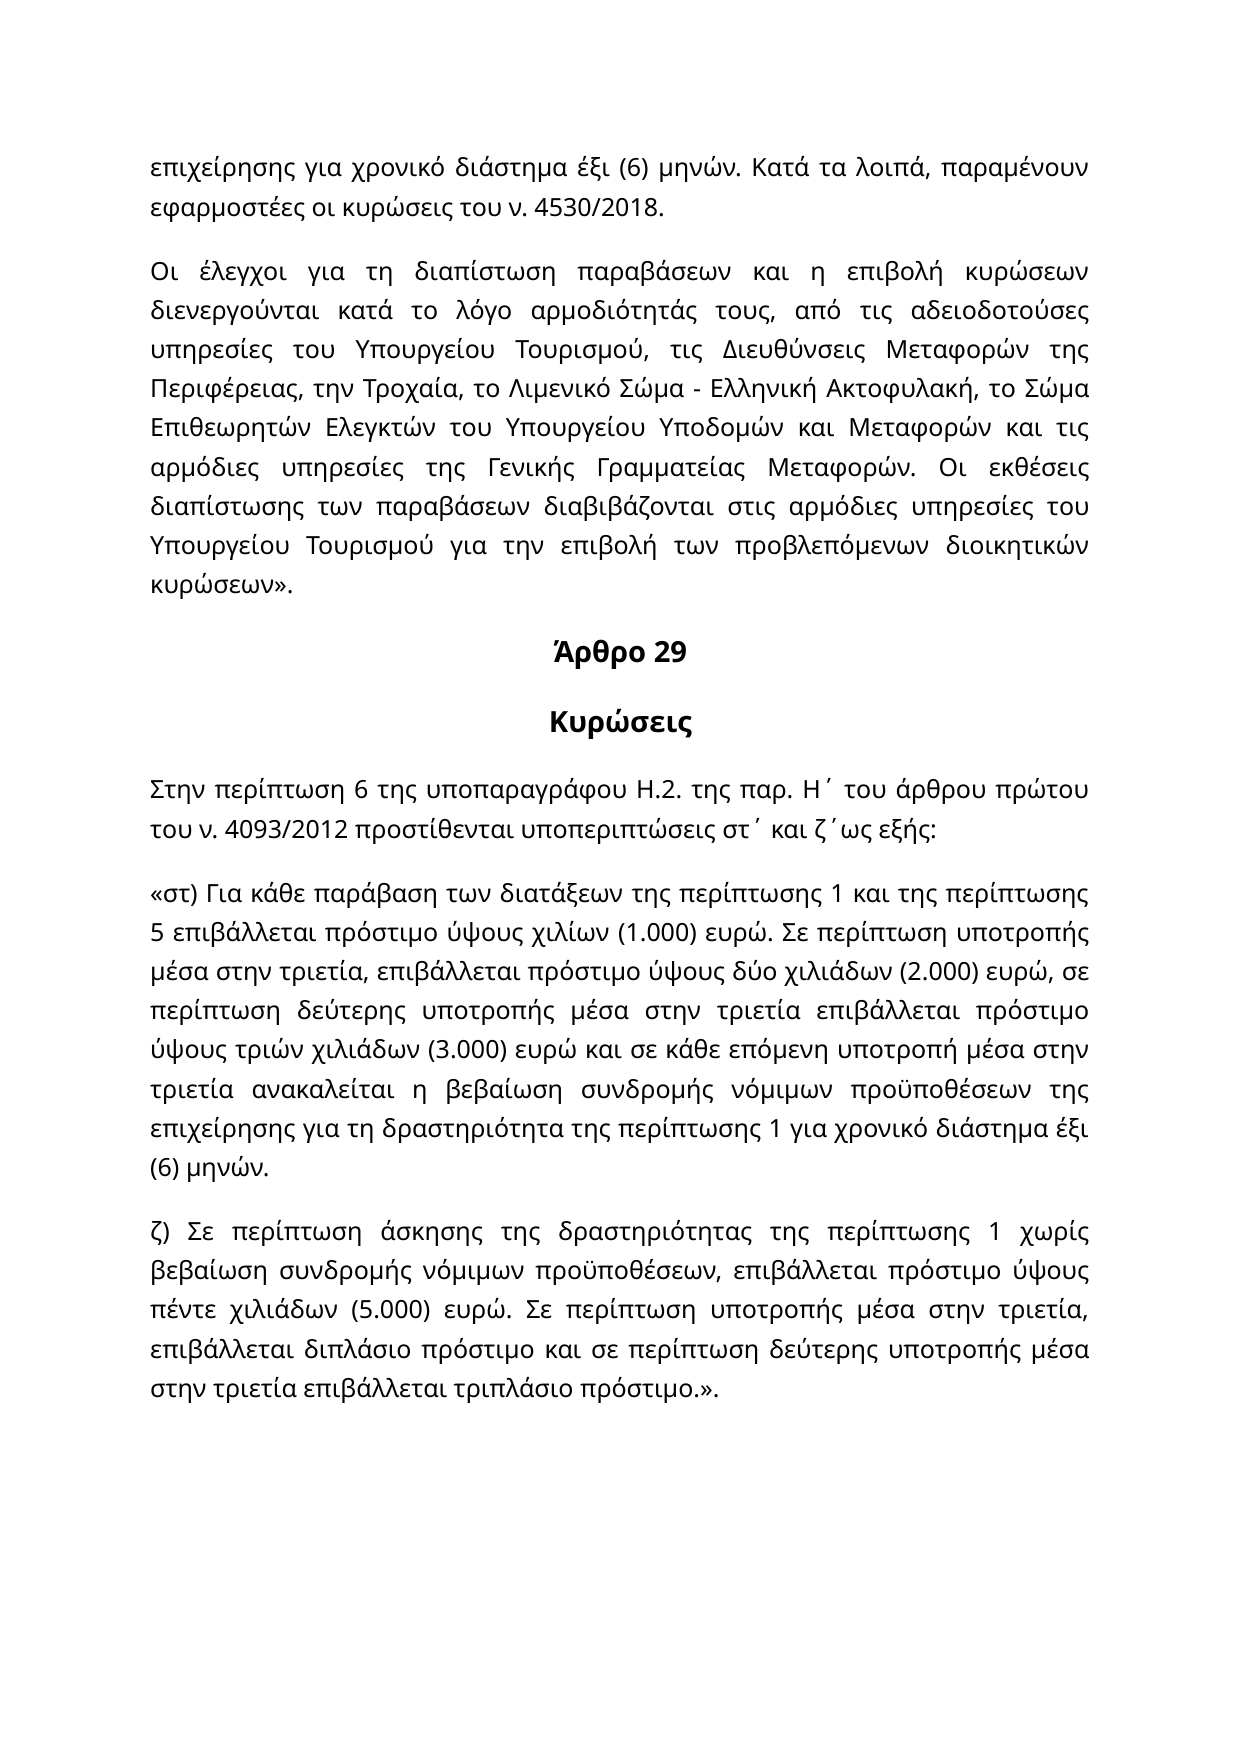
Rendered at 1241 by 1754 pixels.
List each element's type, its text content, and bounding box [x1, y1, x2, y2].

subtitle Άρθρο 29 [150, 631, 1090, 671]
text ζ) Σε περίπτωση άσκησης της δραστηριότητας της περίπτωσης 1 χωρίς βεβαίωση συνδρομής νόμιμων προϋποθέσεων, επιβάλλεται πρόστιμο ύψους πέντε χιλιάδων (5.000) ευρώ. Σε περίπτωση υποτροπής μέσα στην τριετία, επιβάλλεται διπλάσιο πρόστιμο και σε περίπτωση δεύτερης υποτροπής μέσα στην τριετία επιβάλλεται τριπλάσιο πρόστιμο.». [150, 1214, 1090, 1404]
text «στ) Για κάθε παράβαση των διατάξεων της περίπτωσης 1 και της περίπτωσης 5 επιβάλλεται πρόστιμο ύψους χιλίων (1.000) ευρώ. Σε περίπτωση υποτροπής μέσα στην τριετία, επιβάλλεται πρόστιμο ύψους δύο χιλιάδων (2.000) ευρώ, σε περίπτωση δεύτερης υποτροπής μέσα στην τριετία επιβάλλεται πρόστιμο ύψους τριών χιλιάδων (3.000) ευρώ και σε κάθε επόμενη υποτροπή μέσα στην τριετία ανακαλείται η βεβαίωση συνδρομής νόμιμων προϋποθέσεων της επιχείρησης για τη δραστηριότητα της περίπτωσης 1 για χρονικό διάστημα έξι (6) μηνών. [150, 875, 1090, 1184]
text Οι έλεγχοι για τη διαπίστωση παραβάσεων και η επιβολή κυρώσεων διενεργούνται κατά το λόγο αρμοδιότητάς τους, από τις αδειοδοτούσες υπηρεσίες του Υπουργείου Τουρισμού, τις Διευθύνσεις Μεταφορών της Περιφέρειας, την Τροχαία, το Λιμενικό Σώμα - Ελληνική Ακτοφυλακή, το Σώμα Επιθεωρητών Ελεγκτών του Υπουργείου Υποδομών και Μεταφορών και τις αρμόδιες υπηρεσίες της Γενικής Γραμματείας Μεταφορών. Οι εκθέσεις διαπίστωσης των παραβάσεων διαβιβάζονται στις αρμόδιες υπηρεσίες του Υπουργείου Τουρισμού για την επιβολή των προβλεπόμενων διοικητικών κυρώσεων». [150, 253, 1090, 601]
subtitle Kυρώσεις [150, 701, 1090, 741]
text επιχείρησης για χρονικό διάστημα έξι (6) μηνών. Κατά τα λοιπά, παραμένουν εφαρμοστέες οι κυρώσεις του ν. 4530/2018. [150, 150, 1090, 223]
text Στην περίπτωση 6 της υποπαραγράφου Η.2. της παρ. Η΄ του άρθρου πρώτου του ν. 4093/2012 προστίθενται υποπεριπτώσεις στ΄ και ζ΄ως εξής: [150, 772, 1090, 845]
